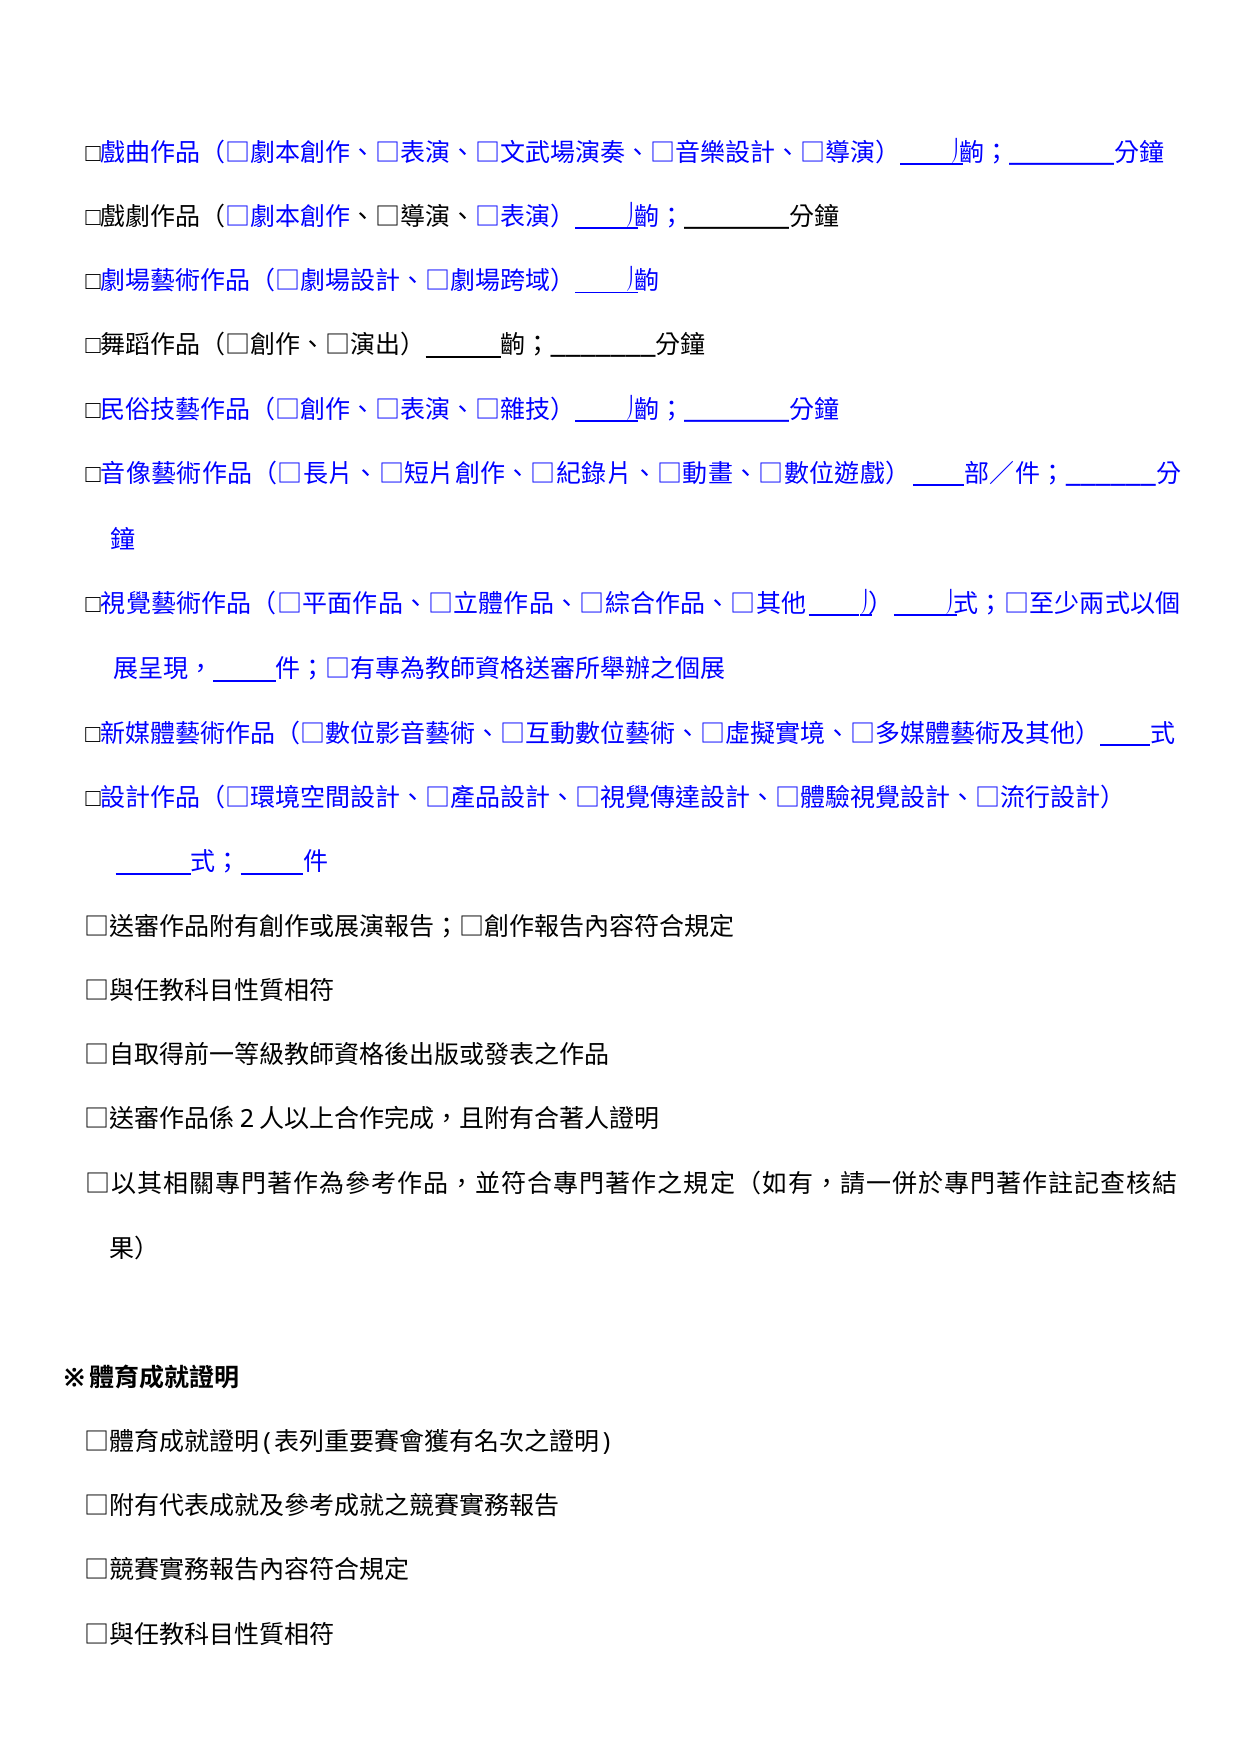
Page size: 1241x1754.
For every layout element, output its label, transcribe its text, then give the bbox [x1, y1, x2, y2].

text □視覺藝術作品（□平面作品、□立體作品、□綜合作品、□其他 ） 式；□至少兩式以個展呈現， 件；□有專為教師資格送審所舉辦之個展 [85, 560, 1181, 688]
text □競賽實務報告內容符合規定 [59, 1526, 1181, 1589]
text □送審作品附有創作或展演報告；□創作報告內容符合規定 [59, 882, 1181, 945]
text □自取得前一等級教師資格後出版或發表之作品 [59, 1011, 1181, 1073]
text □設計作品（□環境空間設計、□產品設計、□視覺傳達設計、□體驗視覺設計、□流行設計） [59, 754, 1181, 816]
text □附有代表成就及參考成就之競賽實務報告 [59, 1462, 1181, 1525]
text □舞蹈作品（□創作、□演出） 齣；_______分鐘 [59, 301, 1181, 364]
text □民俗技藝作品（□創作、□表演、□雜技） 齣；_______分鐘 [59, 366, 1181, 428]
text 式； 件 [59, 818, 1181, 881]
text □新媒體藝術作品（□數位影音藝術、□互動數位藝術、□虛擬實境、□多媒體藝術及其他） 式 [85, 690, 1181, 752]
text □劇場藝術作品（□劇場設計、□劇場跨域） 齣 [59, 237, 1181, 299]
text □以其相關專門著作為參考作品，並符合專門著作之規定（如有，請一併於專門著作註記查核結果） [59, 1139, 1181, 1268]
text ※體育成就證明 [59, 1334, 1181, 1396]
text □戲劇作品（□劇本創作、□導演、□表演） 齣；_______分鐘 [59, 173, 1181, 235]
text □音像藝術作品（□長片、□短片創作、□紀錄片、□動畫、□數位遊戲） 部／件；______分鐘 [85, 430, 1181, 558]
text □體育成就證明(表列重要賽會獲有名次之證明) [59, 1398, 1181, 1460]
text □與任教科目性質相符 [59, 947, 1181, 1009]
text □與任教科目性質相符 [59, 1591, 1181, 1653]
text □戲曲作品（□劇本創作、□表演、□文武場演奏、□音樂設計、□導演） 齣；_______分鐘 [59, 108, 1181, 171]
text □送審作品係2人以上合作完成，且附有合著人證明 [59, 1075, 1181, 1138]
